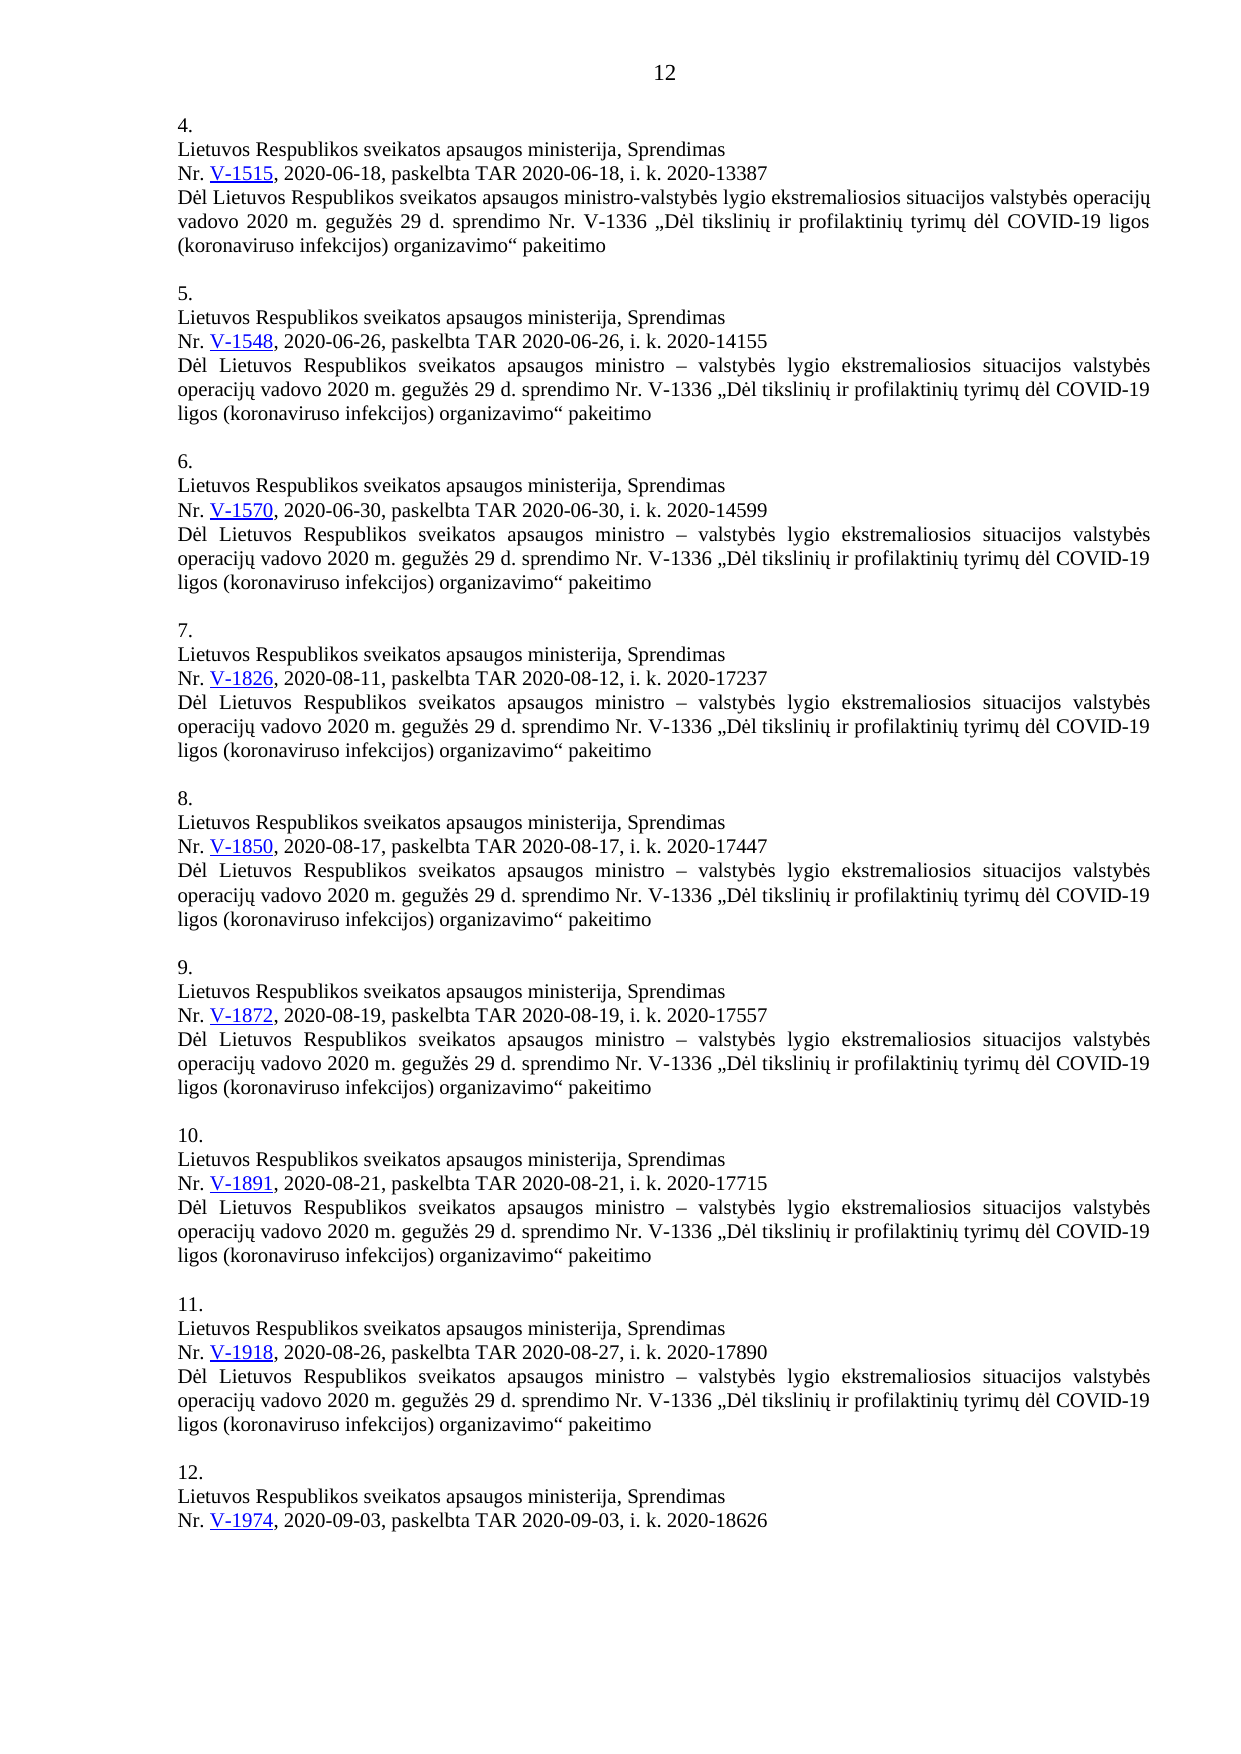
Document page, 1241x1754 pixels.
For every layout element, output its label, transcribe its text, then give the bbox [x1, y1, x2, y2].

text Nr. V-1548, 2020-06-26, paskelbta TAR 2020-06-26, i. k. 2020-14155 [177, 329, 1152, 353]
text Dėl Lietuvos Respublikos sveikatos apsaugos ministro-valstybės lygio ekstremaliosios situacijos valstybės operacijų vadovo 2020 m. gegužės 29 d. sprendimo Nr. V-1336 „Dėl tikslinių ir profilaktinių tyrimų dėl COVID-19 ligos (koronaviruso infekcijos) organizavimo“ pakeitimo [177, 185, 1152, 257]
text Lietuvos Respublikos sveikatos apsaugos ministerija, Sprendimas [177, 137, 1152, 161]
text Lietuvos Respublikos sveikatos apsaugos ministerija, Sprendimas [177, 1316, 1152, 1340]
text Nr. V-1570, 2020-06-30, paskelbta TAR 2020-06-30, i. k. 2020-14599 [177, 497, 1152, 522]
text 11. [177, 1292, 1152, 1316]
text Nr. V-1515, 2020-06-18, paskelbta TAR 2020-06-18, i. k. 2020-13387 [177, 161, 1152, 185]
text 5. [177, 281, 1152, 305]
text 7. [177, 618, 1152, 642]
text 6. [177, 449, 1152, 473]
text Lietuvos Respublikos sveikatos apsaugos ministerija, Sprendimas [177, 1147, 1152, 1171]
text Nr. V-1850, 2020-08-17, paskelbta TAR 2020-08-17, i. k. 2020-17447 [177, 834, 1152, 858]
text 4. [177, 112, 1152, 137]
text Nr. V-1974, 2020-09-03, paskelbta TAR 2020-09-03, i. k. 2020-18626 [177, 1508, 1152, 1532]
text 9. [177, 955, 1152, 979]
text 10. [177, 1123, 1152, 1147]
text Dėl Lietuvos Respublikos sveikatos apsaugos ministro – valstybės lygio ekstremaliosios situacijos valstybės operacijų vadovo 2020 m. gegužės 29 d. sprendimo Nr. V-1336 „Dėl tikslinių ir profilaktinių tyrimų dėl COVID-19 ligos (koronaviruso infekcijos) organizavimo“ pakeitimo [177, 1364, 1152, 1436]
text Lietuvos Respublikos sveikatos apsaugos ministerija, Sprendimas [177, 810, 1152, 834]
text Lietuvos Respublikos sveikatos apsaugos ministerija, Sprendimas [177, 305, 1152, 329]
text Nr. V-1891, 2020-08-21, paskelbta TAR 2020-08-21, i. k. 2020-17715 [177, 1171, 1152, 1195]
text Nr. V-1872, 2020-08-19, paskelbta TAR 2020-08-19, i. k. 2020-17557 [177, 1003, 1152, 1027]
text Dėl Lietuvos Respublikos sveikatos apsaugos ministro – valstybės lygio ekstremaliosios situacijos valstybės operacijų vadovo 2020 m. gegužės 29 d. sprendimo Nr. V-1336 „Dėl tikslinių ir profilaktinių tyrimų dėl COVID-19 ligos (koronaviruso infekcijos) organizavimo“ pakeitimo [177, 1195, 1152, 1267]
text Lietuvos Respublikos sveikatos apsaugos ministerija, Sprendimas [177, 642, 1152, 666]
text Nr. V-1918, 2020-08-26, paskelbta TAR 2020-08-27, i. k. 2020-17890 [177, 1340, 1152, 1364]
text 12. [177, 1460, 1152, 1484]
text 8. [177, 786, 1152, 810]
text Dėl Lietuvos Respublikos sveikatos apsaugos ministro – valstybės lygio ekstremaliosios situacijos valstybės operacijų vadovo 2020 m. gegužės 29 d. sprendimo Nr. V-1336 „Dėl tikslinių ir profilaktinių tyrimų dėl COVID-19 ligos (koronaviruso infekcijos) organizavimo“ pakeitimo [177, 1027, 1152, 1099]
text Nr. V-1826, 2020-08-11, paskelbta TAR 2020-08-12, i. k. 2020-17237 [177, 666, 1152, 690]
text Lietuvos Respublikos sveikatos apsaugos ministerija, Sprendimas [177, 473, 1152, 497]
text Dėl Lietuvos Respublikos sveikatos apsaugos ministro – valstybės lygio ekstremaliosios situacijos valstybės operacijų vadovo 2020 m. gegužės 29 d. sprendimo Nr. V-1336 „Dėl tikslinių ir profilaktinių tyrimų dėl COVID-19 ligos (koronaviruso infekcijos) organizavimo“ pakeitimo [177, 353, 1152, 425]
text Dėl Lietuvos Respublikos sveikatos apsaugos ministro – valstybės lygio ekstremaliosios situacijos valstybės operacijų vadovo 2020 m. gegužės 29 d. sprendimo Nr. V-1336 „Dėl tikslinių ir profilaktinių tyrimų dėl COVID-19 ligos (koronaviruso infekcijos) organizavimo“ pakeitimo [177, 690, 1152, 762]
text Dėl Lietuvos Respublikos sveikatos apsaugos ministro – valstybės lygio ekstremaliosios situacijos valstybės operacijų vadovo 2020 m. gegužės 29 d. sprendimo Nr. V-1336 „Dėl tikslinių ir profilaktinių tyrimų dėl COVID-19 ligos (koronaviruso infekcijos) organizavimo“ pakeitimo [177, 858, 1152, 931]
text Lietuvos Respublikos sveikatos apsaugos ministerija, Sprendimas [177, 1484, 1152, 1508]
text Dėl Lietuvos Respublikos sveikatos apsaugos ministro – valstybės lygio ekstremaliosios situacijos valstybės operacijų vadovo 2020 m. gegužės 29 d. sprendimo Nr. V-1336 „Dėl tikslinių ir profilaktinių tyrimų dėl COVID-19 ligos (koronaviruso infekcijos) organizavimo“ pakeitimo [177, 522, 1152, 594]
text Lietuvos Respublikos sveikatos apsaugos ministerija, Sprendimas [177, 979, 1152, 1003]
